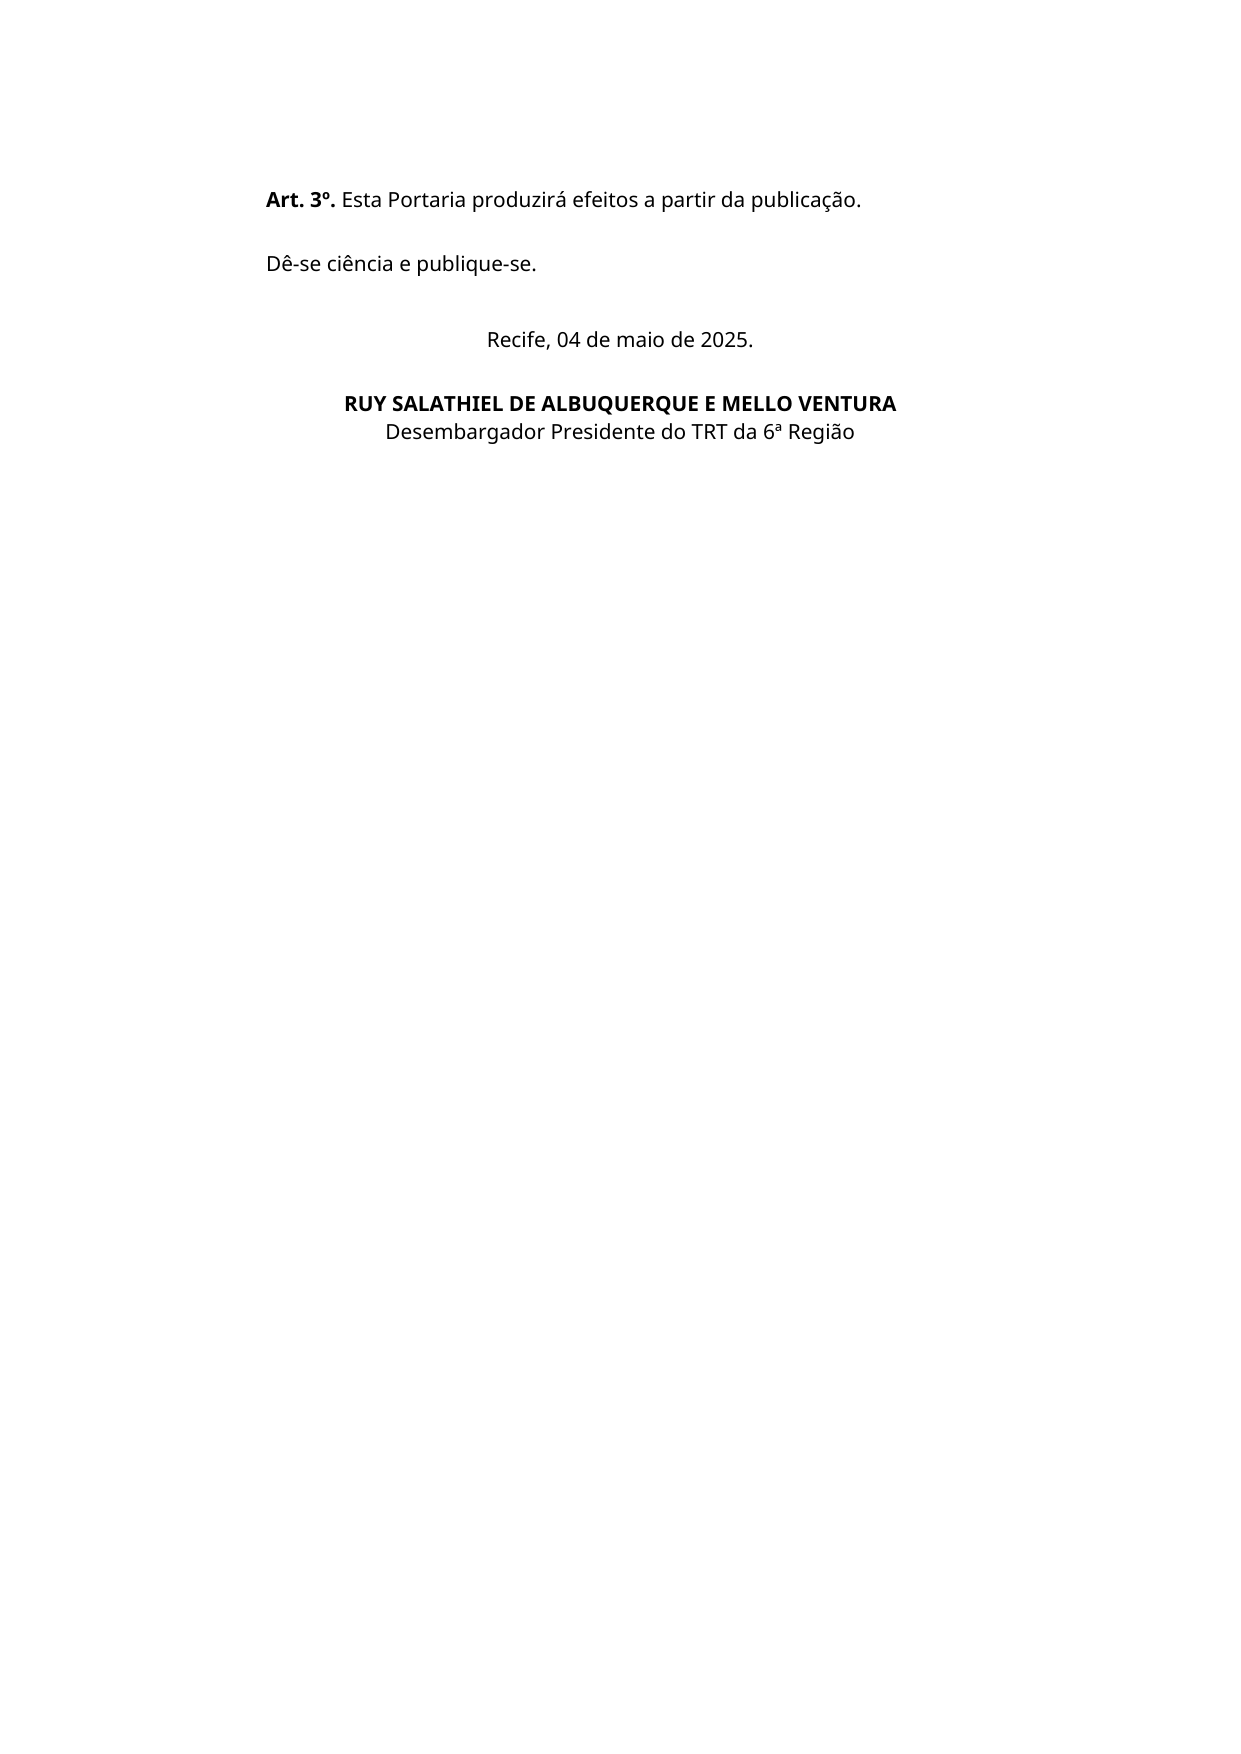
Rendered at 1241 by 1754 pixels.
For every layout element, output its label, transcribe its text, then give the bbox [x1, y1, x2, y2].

text Desembargador Presidente do TRT da 6ª Região [118, 417, 1122, 446]
text Art. 3º. Esta Portaria produzirá efeitos a partir da publicação. [118, 186, 1122, 214]
text RUY SALATHIEL DE ALBUQUERQUE E MELLO VENTURA [118, 389, 1122, 417]
text Recife, 04 de maio de 2025. [118, 325, 1122, 354]
text Dê-se ciência e publique-se. [118, 249, 1122, 278]
